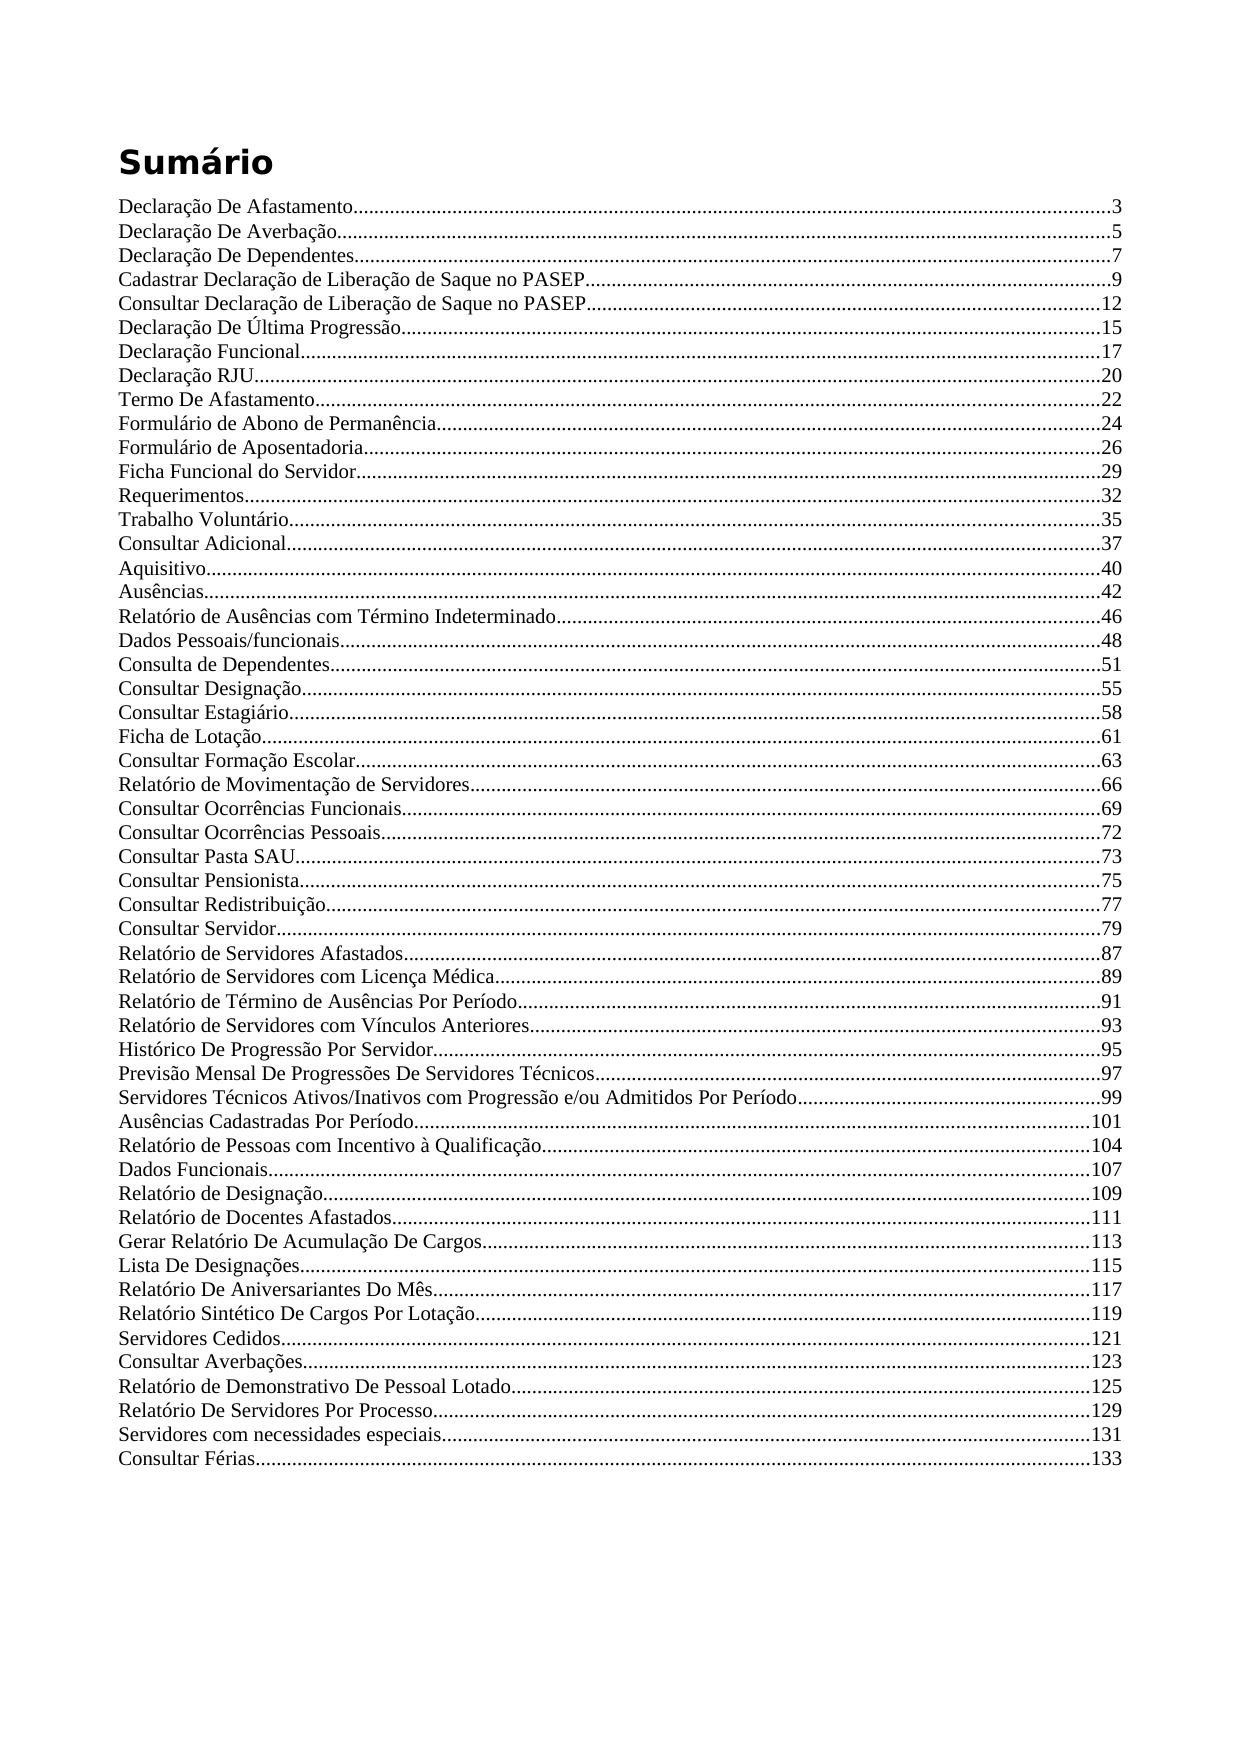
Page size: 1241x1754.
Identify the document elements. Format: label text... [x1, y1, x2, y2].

text Consultar Redistribuição 77 [118, 892, 1122, 916]
text Relatório De Aniversariantes Do Mês 117 [118, 1277, 1122, 1301]
text Declaração De Averbação 5 [118, 218, 1122, 243]
text Consultar Averbações 123 [118, 1349, 1122, 1373]
text Relatório de Término de Ausências Por Período 91 [118, 988, 1122, 1013]
text Dados Pessoais/funcionais 48 [118, 628, 1122, 652]
text Servidores Cedidos 121 [118, 1325, 1122, 1349]
text Consultar Pasta SAU 73 [118, 844, 1122, 868]
text Relatório de Demonstrativo De Pessoal Lotado 125 [118, 1373, 1122, 1398]
text Consultar Férias 133 [118, 1446, 1122, 1470]
text Servidores com necessidades especiais 131 [118, 1422, 1122, 1446]
text Declaração Funcional 17 [118, 339, 1122, 363]
text Cadastrar Declaração de Liberação de Saque no PASEP 9 [118, 267, 1122, 291]
text Formulário de Aposentadoria 26 [118, 435, 1122, 459]
text Consultar Servidor 79 [118, 916, 1122, 940]
text Relatório de Servidores com Vínculos Anteriores 93 [118, 1013, 1122, 1037]
text Relatório de Ausências com Término Indeterminado 46 [118, 603, 1122, 628]
text Relatório de Servidores Afastados 87 [118, 940, 1122, 964]
text Consultar Estagiário 58 [118, 700, 1122, 724]
text Ausências Cadastradas Por Período 101 [118, 1109, 1122, 1133]
text Consultar Ocorrências Pessoais 72 [118, 820, 1122, 844]
text Ficha Funcional do Servidor 29 [118, 459, 1122, 483]
text Requerimentos 32 [118, 483, 1122, 507]
text Consultar Pensionista 75 [118, 868, 1122, 892]
text Consultar Designação 55 [118, 676, 1122, 700]
text Histórico De Progressão Por Servidor 95 [118, 1037, 1122, 1061]
text Aquisitivo 40 [118, 555, 1122, 579]
text Relatório de Pessoas com Incentivo à Qualificação 104 [118, 1133, 1122, 1157]
text Termo De Afastamento 22 [118, 387, 1122, 411]
text Relatório de Movimentação de Servidores 66 [118, 772, 1122, 796]
text Declaração De Dependentes 7 [118, 243, 1122, 267]
text Previsão Mensal De Progressões De Servidores Técnicos 97 [118, 1061, 1122, 1085]
text Consulta de Dependentes 51 [118, 652, 1122, 676]
text Formulário de Abono de Permanência 24 [118, 411, 1122, 435]
text Declaração De Última Progressão 15 [118, 315, 1122, 339]
subtitle Sumário [118, 143, 1122, 182]
text Gerar Relatório De Acumulação De Cargos 113 [118, 1229, 1122, 1253]
text Relatório De Servidores Por Processo 129 [118, 1398, 1122, 1422]
text Relatório Sintético De Cargos Por Lotação 119 [118, 1301, 1122, 1325]
text Ficha de Lotação 61 [118, 724, 1122, 748]
text Servidores Técnicos Ativos/Inativos com Progressão e/ou Admitidos Por Período 99 [118, 1085, 1122, 1109]
text Relatório de Servidores com Licença Médica 89 [118, 964, 1122, 988]
text Declaração RJU 20 [118, 363, 1122, 387]
text Relatório de Designação 109 [118, 1181, 1122, 1205]
text Relatório de Docentes Afastados 111 [118, 1205, 1122, 1229]
text Ausências 42 [118, 579, 1122, 603]
text Consultar Formação Escolar 63 [118, 748, 1122, 772]
text Declaração De Afastamento 3 [118, 194, 1122, 218]
text Consultar Adicional 37 [118, 531, 1122, 555]
text Consultar Ocorrências Funcionais 69 [118, 796, 1122, 820]
text Consultar Declaração de Liberação de Saque no PASEP 12 [118, 291, 1122, 315]
text Dados Funcionais 107 [118, 1157, 1122, 1181]
text Trabalho Voluntário 35 [118, 507, 1122, 531]
text Lista De Designações 115 [118, 1253, 1122, 1277]
